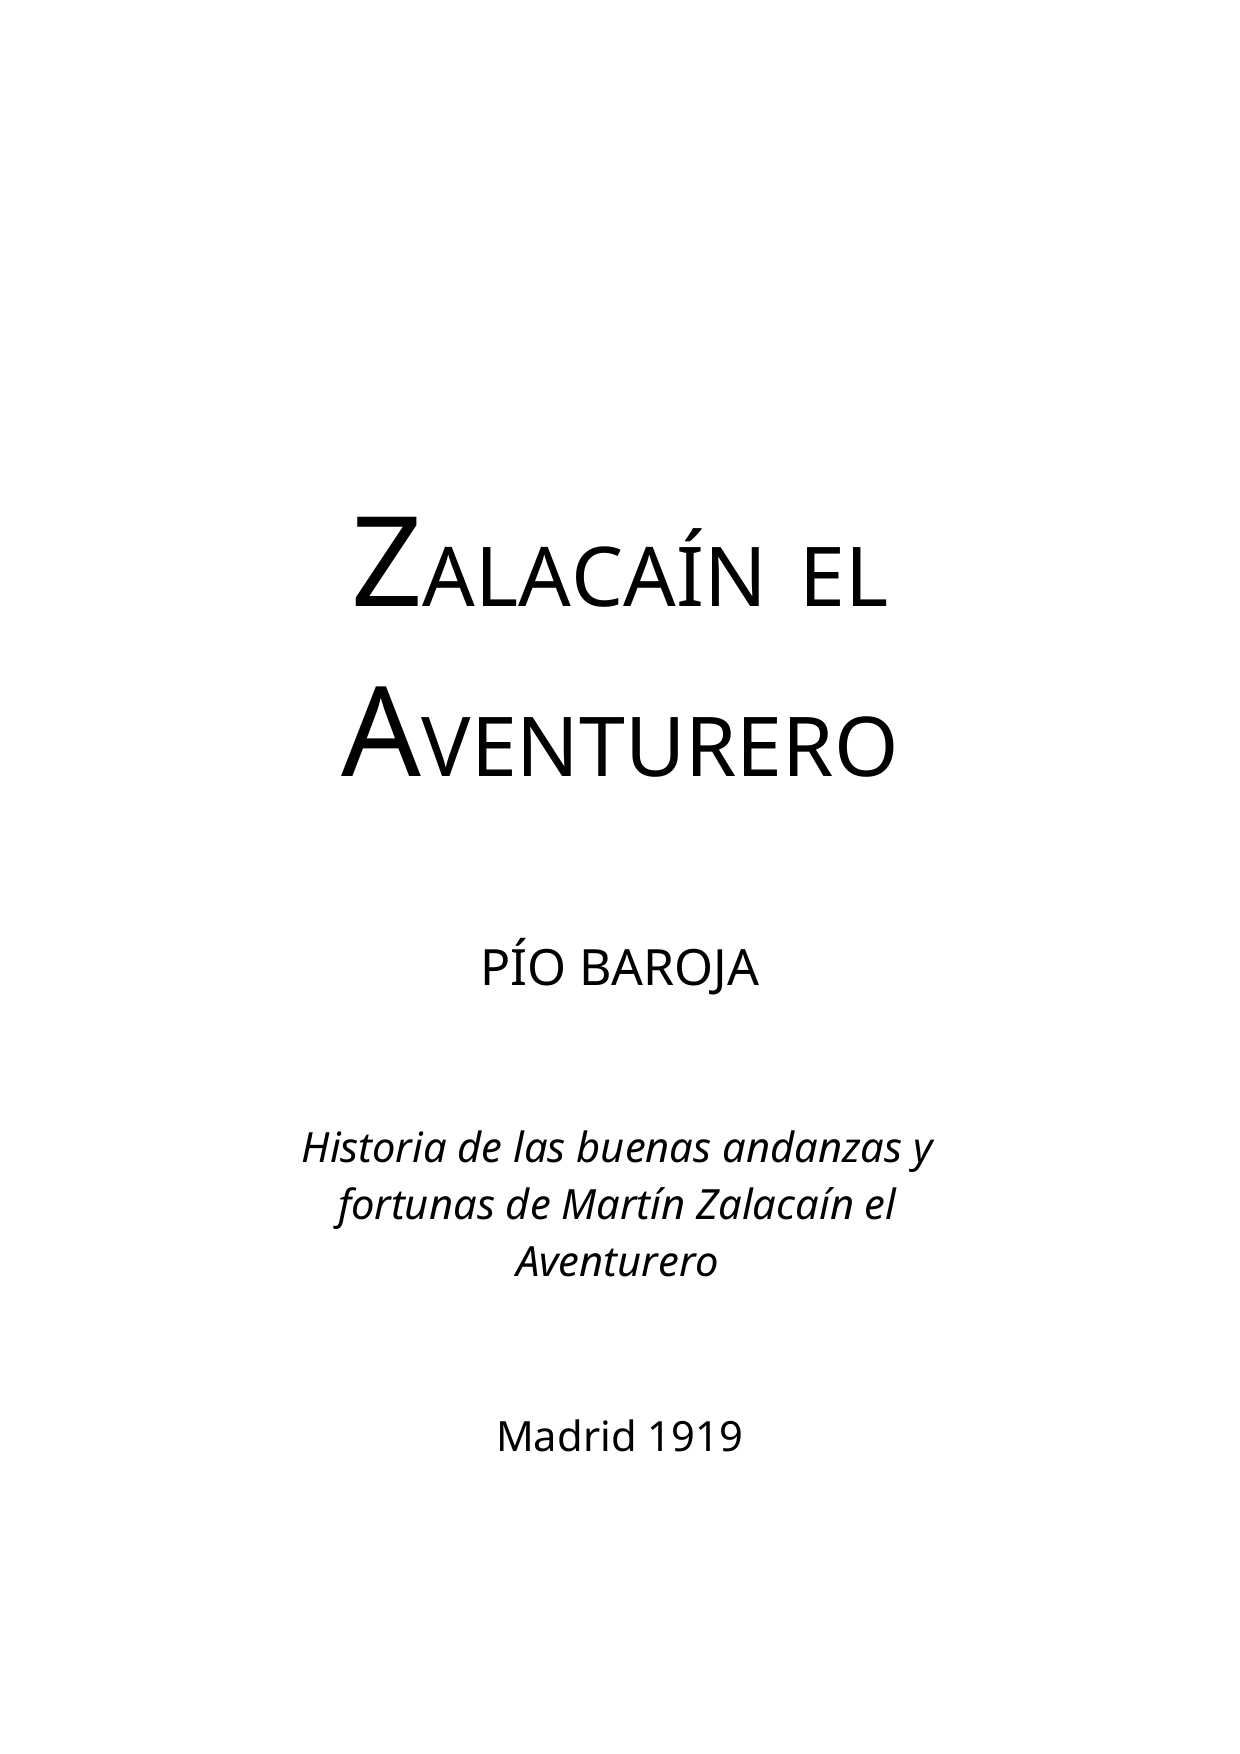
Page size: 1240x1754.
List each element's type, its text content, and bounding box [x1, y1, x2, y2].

text Historia de las buenas andanzas y fortunas de Martín Zalacaín el Aventurero [236, 1118, 1003, 1289]
text Madrid 1919 [236, 1407, 1003, 1464]
text Zalacaín el Aventurero [236, 472, 1003, 813]
text PÍO BAROJA [236, 932, 1003, 1000]
